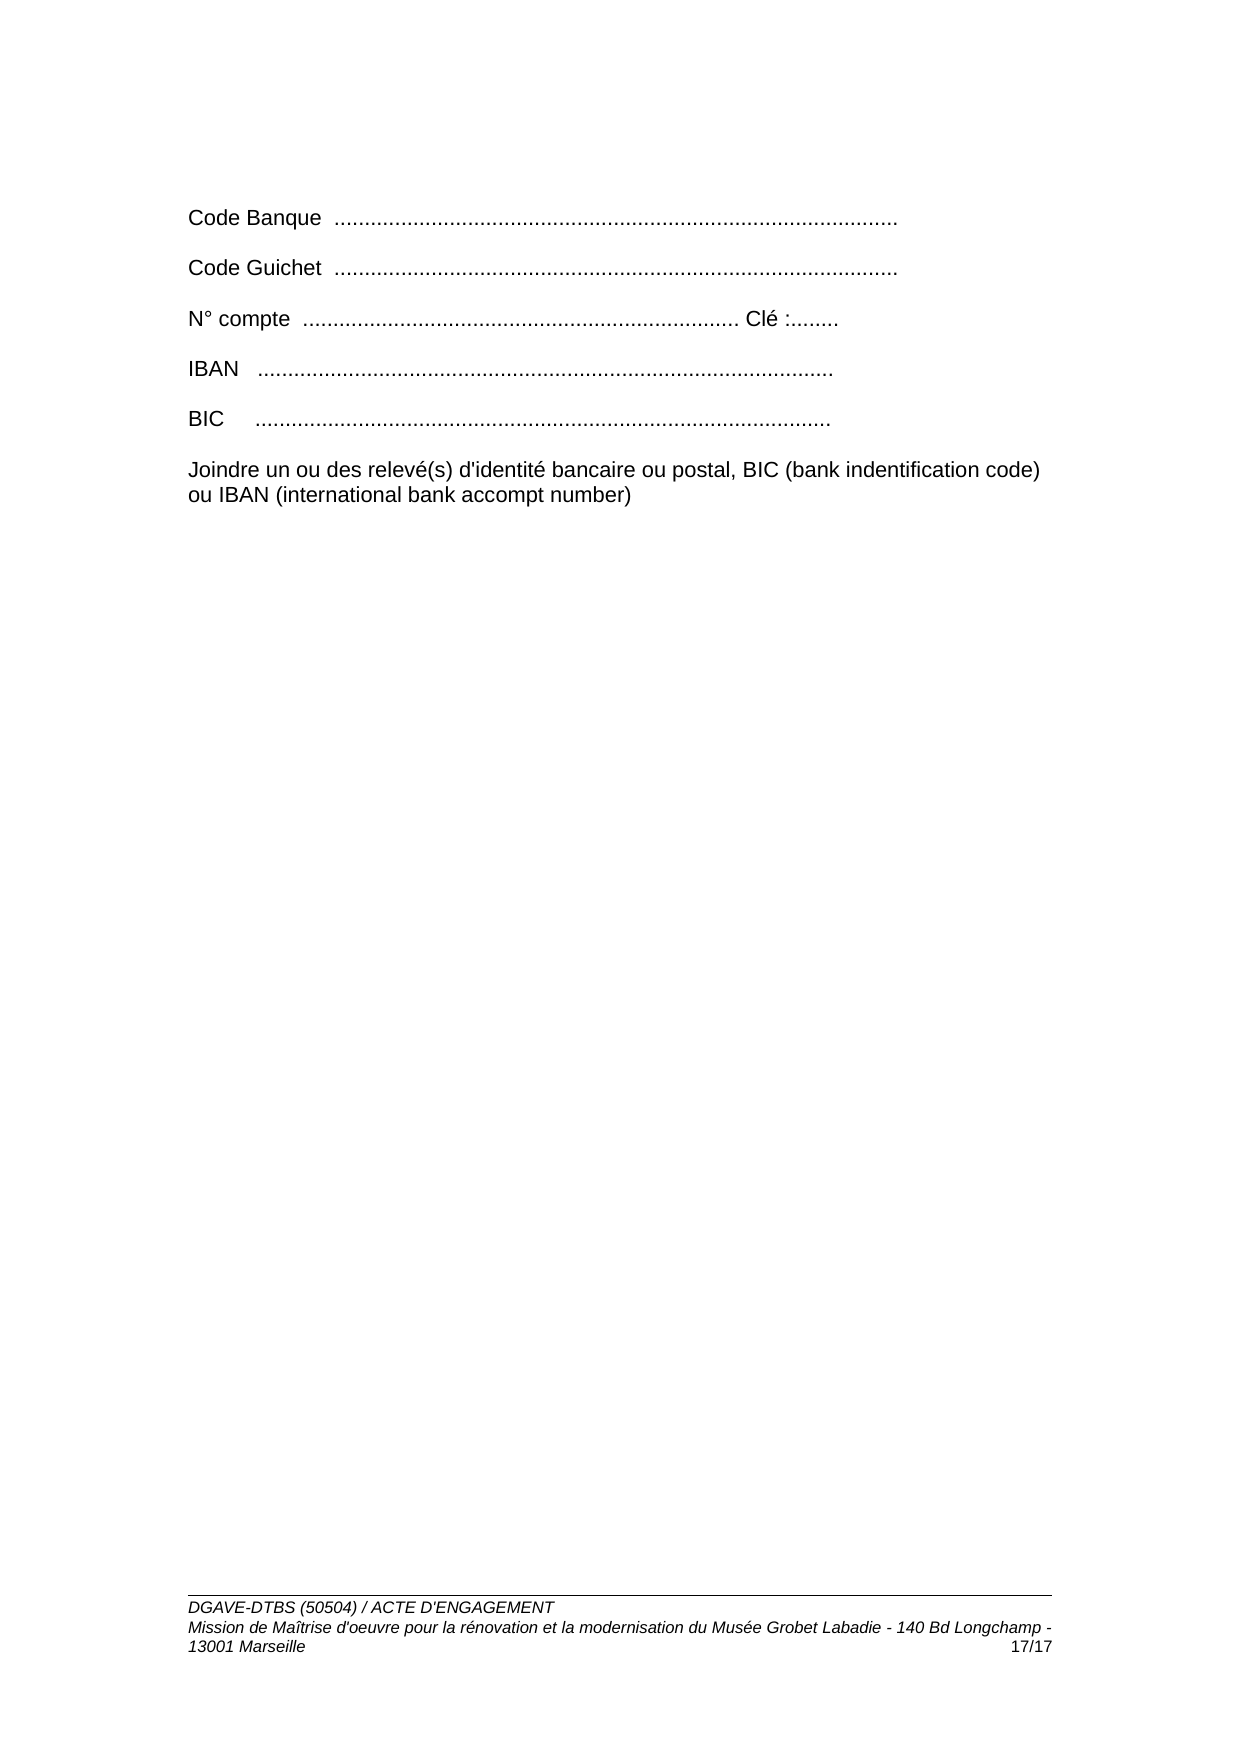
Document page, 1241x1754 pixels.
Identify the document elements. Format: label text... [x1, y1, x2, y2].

text Joindre un ou des relevé(s) d'identité bancaire ou postal, BIC (bank indentification code) ou IBAN (international bank accompt number) [188, 457, 1052, 507]
text BIC ............................................................................................... [188, 406, 1052, 431]
text Code Banque ............................................................................................. [188, 204, 1052, 230]
text N° compte ........................................................................ Clé :........ [188, 305, 1052, 331]
text IBAN ............................................................................................... [188, 356, 1052, 381]
text Code Guichet ............................................................................................. [188, 255, 1052, 280]
